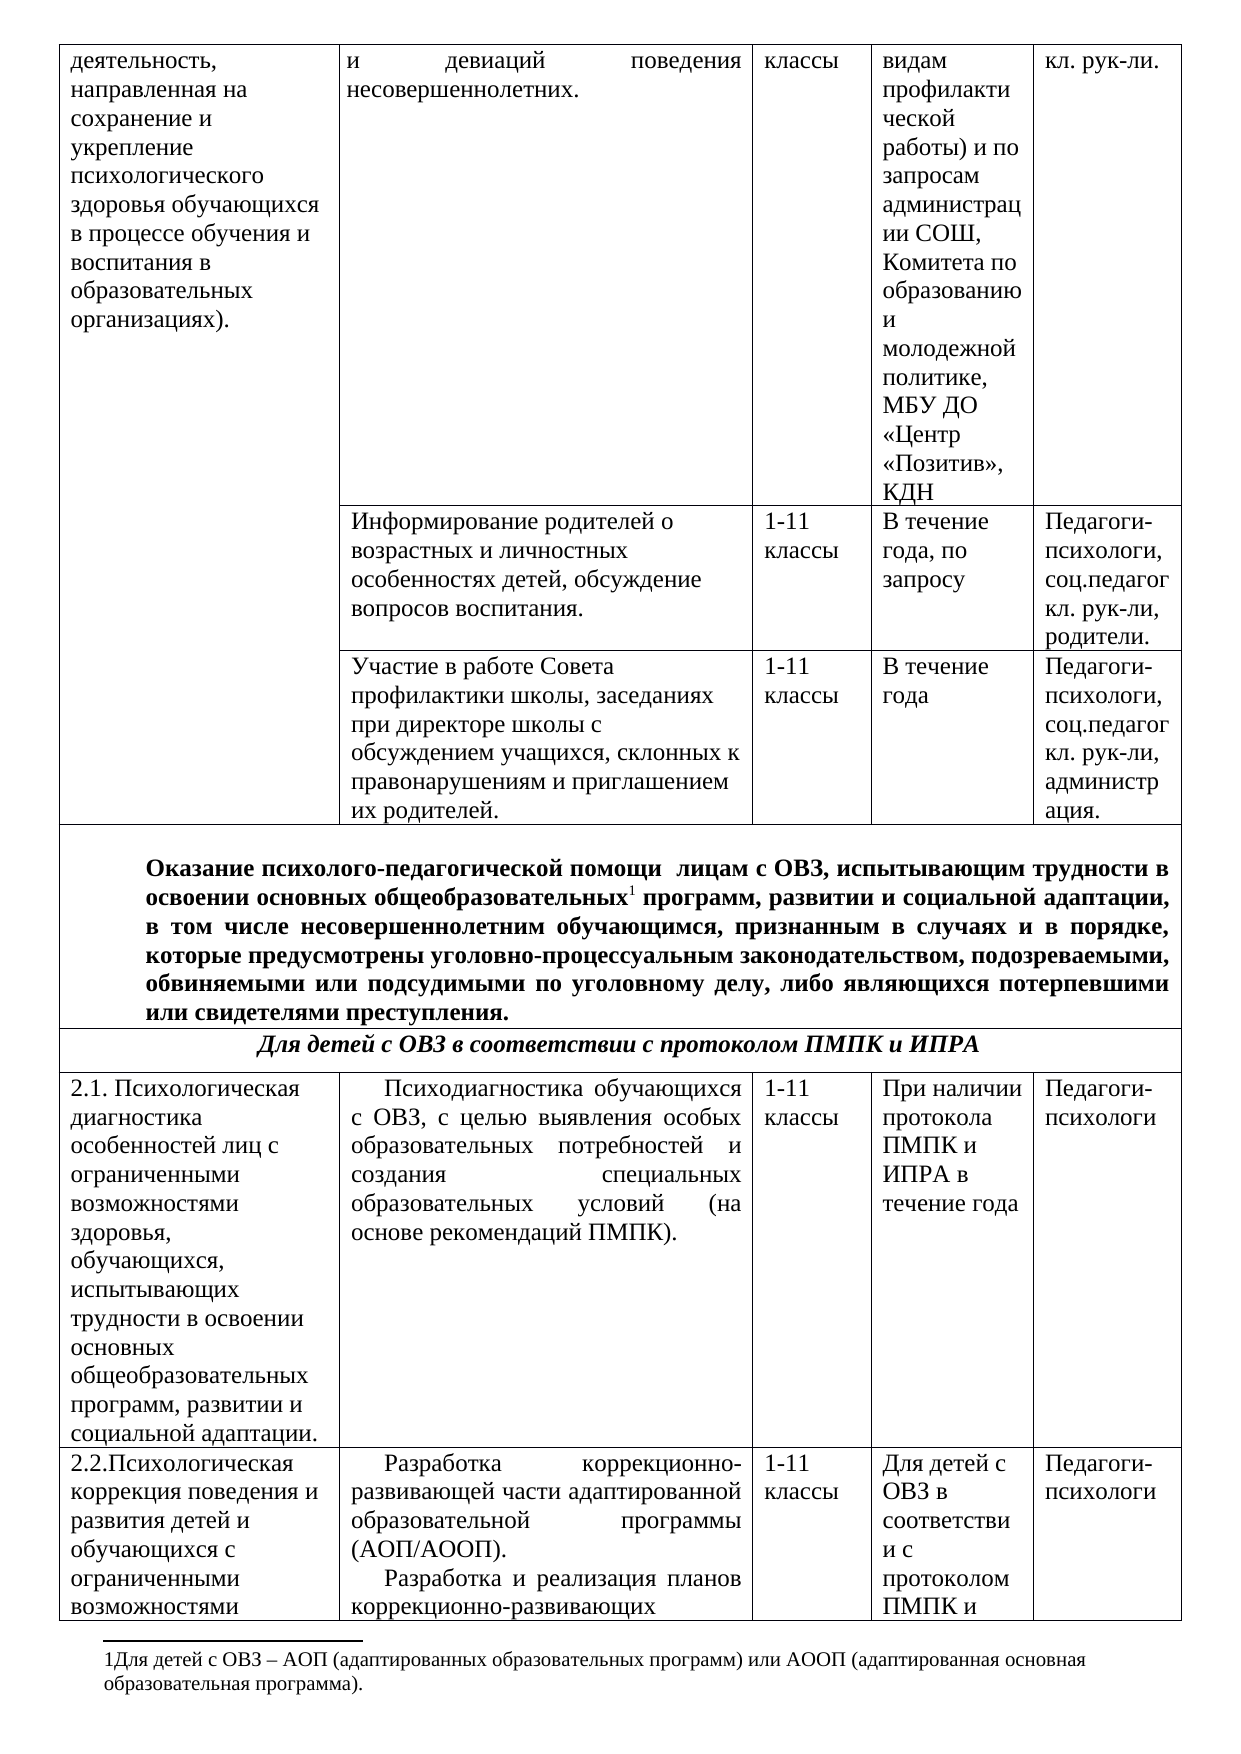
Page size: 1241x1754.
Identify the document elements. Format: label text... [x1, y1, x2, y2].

table_cell видам профилактической работы) и по запросам администрации СОШ, Комитета по образованию и молодежной политике, МБУ ДО «Центр «Позитив», КДН [872, 45, 1033, 505]
table_cell 1-11 классы [753, 651, 871, 824]
table_cell Для детей с ОВЗ в соответствии с протоколом ПМПК и ИПРА [60, 1029, 1181, 1072]
table_cell В течение года [872, 651, 1033, 824]
table_cell Педагоги-психологи [1034, 1448, 1181, 1620]
table_cell При наличии протокола ПМПК и ИПРА в течение года [872, 1073, 1033, 1447]
table_cell Педагоги-психологи, соц.педагогкл. рук-ли, администрация. [1034, 651, 1181, 824]
table_cell Участие в работе Совета профилактики школы, заседаниях при директоре школы с обсуждением учащихся, склонных к правонарушениям и приглашением их родителей. [340, 651, 752, 824]
table_cell Разработка коррекционно-развивающей части адаптированной образовательной программы (АОП/АООП). Разработка и реализация планов коррекционно-развивающих [340, 1448, 752, 1620]
table_cell 2.1. Психологическая диагностика особенностей лиц с ограниченными возможностями здоровья, обучающихся, испытывающих трудности в освоении основных общеобразовательных программ, развитии и социальной адаптации. [60, 1073, 339, 1447]
table_cell 1-11 классы [753, 1073, 871, 1447]
table_cell 1-11 классы [753, 1448, 871, 1620]
table_cell деятельность, направленная на сохранение и укрепление психологического здоровья обучающихся в процессе обучения и воспитания в образовательных организациях). [60, 45, 339, 824]
table_cell Для детей с ОВЗ в соответствии с протоколом ПМПК и [872, 1448, 1033, 1620]
table_cell Информирование родителей о возрастных и личностных особенностях детей, обсуждение вопросов воспитания. [340, 506, 752, 650]
table_cell классы [753, 45, 871, 505]
table_cell В течение года, по запросу [872, 506, 1033, 650]
table_cell Педагоги-психологи, соц.педагогкл. рук-ли, родители. [1034, 506, 1181, 650]
table_cell 2.2.Психологическая коррекция поведения и развития детей и обучающихся с ограниченными возможностями [60, 1448, 339, 1620]
table_cell кл. рук-ли. [1034, 45, 1181, 505]
table_cell Психодиагностика обучающихся с ОВЗ, с целью выявления особых образовательных потребностей и создания специальных образовательных условий (на основе рекомендаций ПМПК). [340, 1073, 752, 1447]
table_cell Педагоги-психологи [1034, 1073, 1181, 1447]
table_cell Оказание психолого-педагогической помощи лицам с ОВЗ, испытывающим трудности в освоении основных общеобразовательных программ, развитии и социальной адаптации, в том числе несовершеннолетним обучающимся, признанным в случаях и в порядке, которые предусмотрены уголовно-процессуальным законодательством, подозреваемыми, обвиняемыми или подсудимыми по уголовному делу, либо являющихся потерпевшими или свидетелями преступления. [60, 825, 1181, 1028]
table_cell и девиаций поведения несовершеннолетних. [340, 45, 752, 505]
table_cell 1-11 классы [753, 506, 871, 650]
